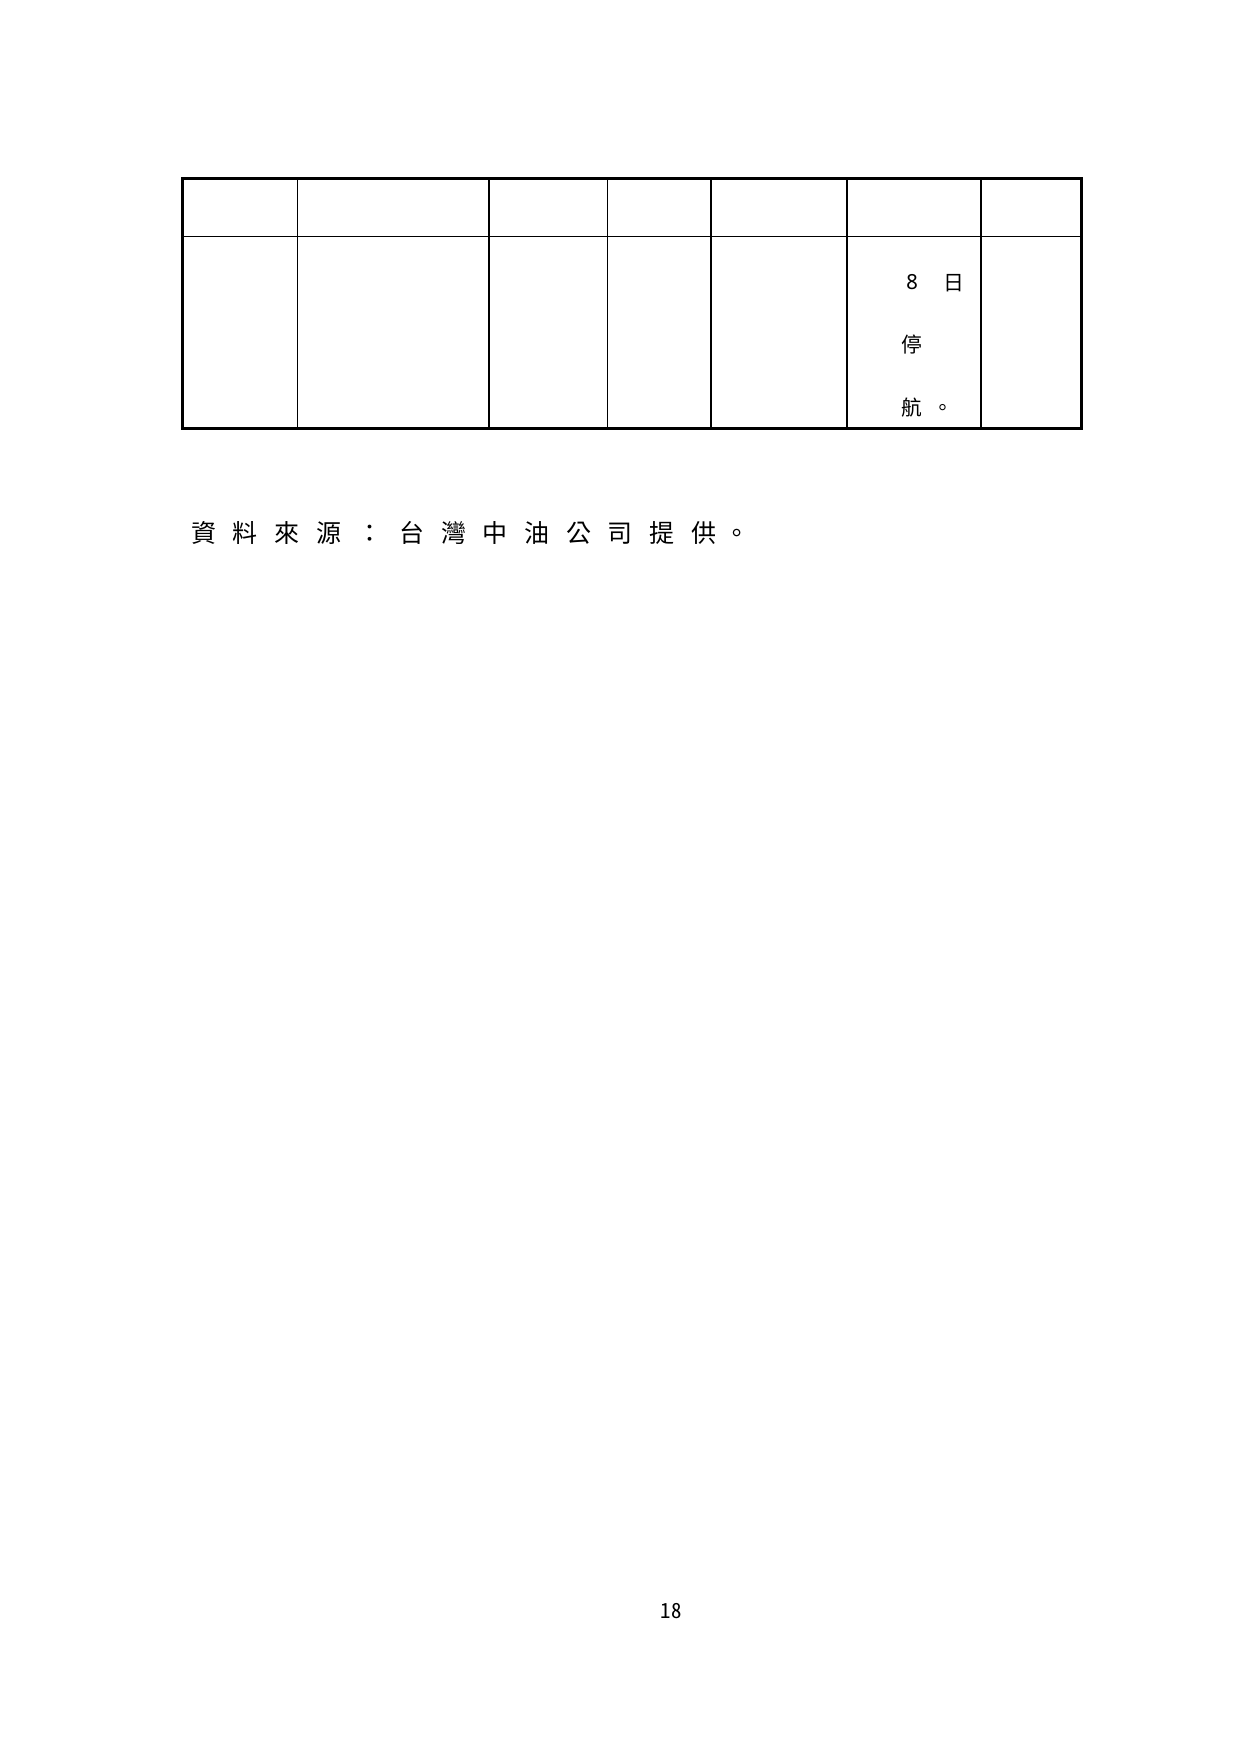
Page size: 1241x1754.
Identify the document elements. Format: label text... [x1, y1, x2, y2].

table_header [848, 180, 980, 236]
table_header [298, 180, 488, 236]
table_header [712, 180, 846, 236]
table_cell [184, 237, 297, 427]
table_cell [298, 237, 488, 427]
table_cell [982, 237, 1080, 427]
table_header [982, 180, 1080, 236]
table_cell [712, 237, 846, 427]
table_cell [608, 237, 710, 427]
table_header [184, 180, 297, 236]
table_cell 8日停航。 [848, 237, 980, 427]
table_header [608, 180, 710, 236]
table_header [490, 180, 607, 236]
table_cell [490, 237, 607, 427]
text 資料來源：台灣中油公司提供。 [168, 490, 1058, 552]
